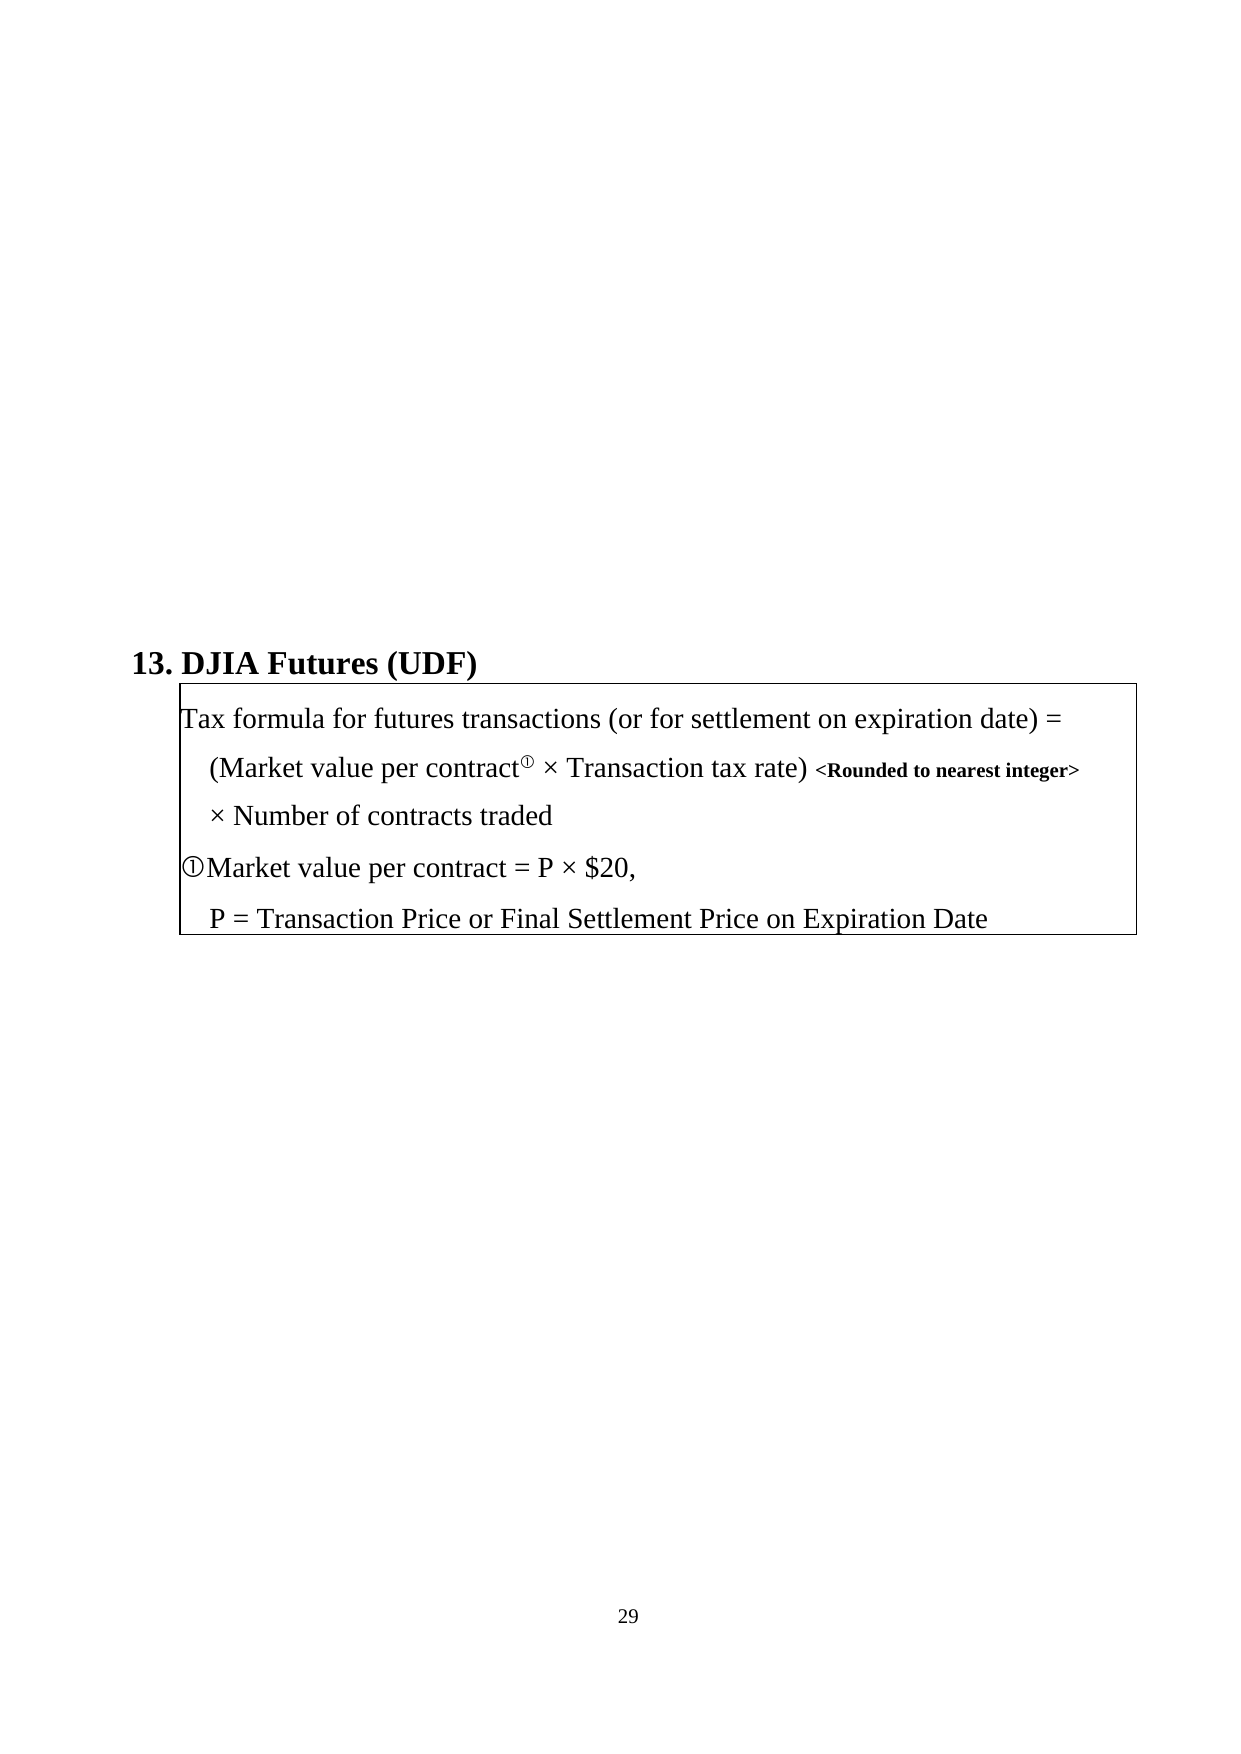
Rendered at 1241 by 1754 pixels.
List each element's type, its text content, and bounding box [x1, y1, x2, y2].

table_header Tax formula for futures transactions (or for settlement on expiration date) = (Market value per contract × Transaction tax rate) <Rounded to nearest integer> × Number of contracts traded Market value per contract = P × $20, P = Transaction Price or Final Settlement Price on Expiration Date [181, 684, 1136, 934]
subtitle 13. DJIA Futures (UDF) [131, 621, 1125, 683]
